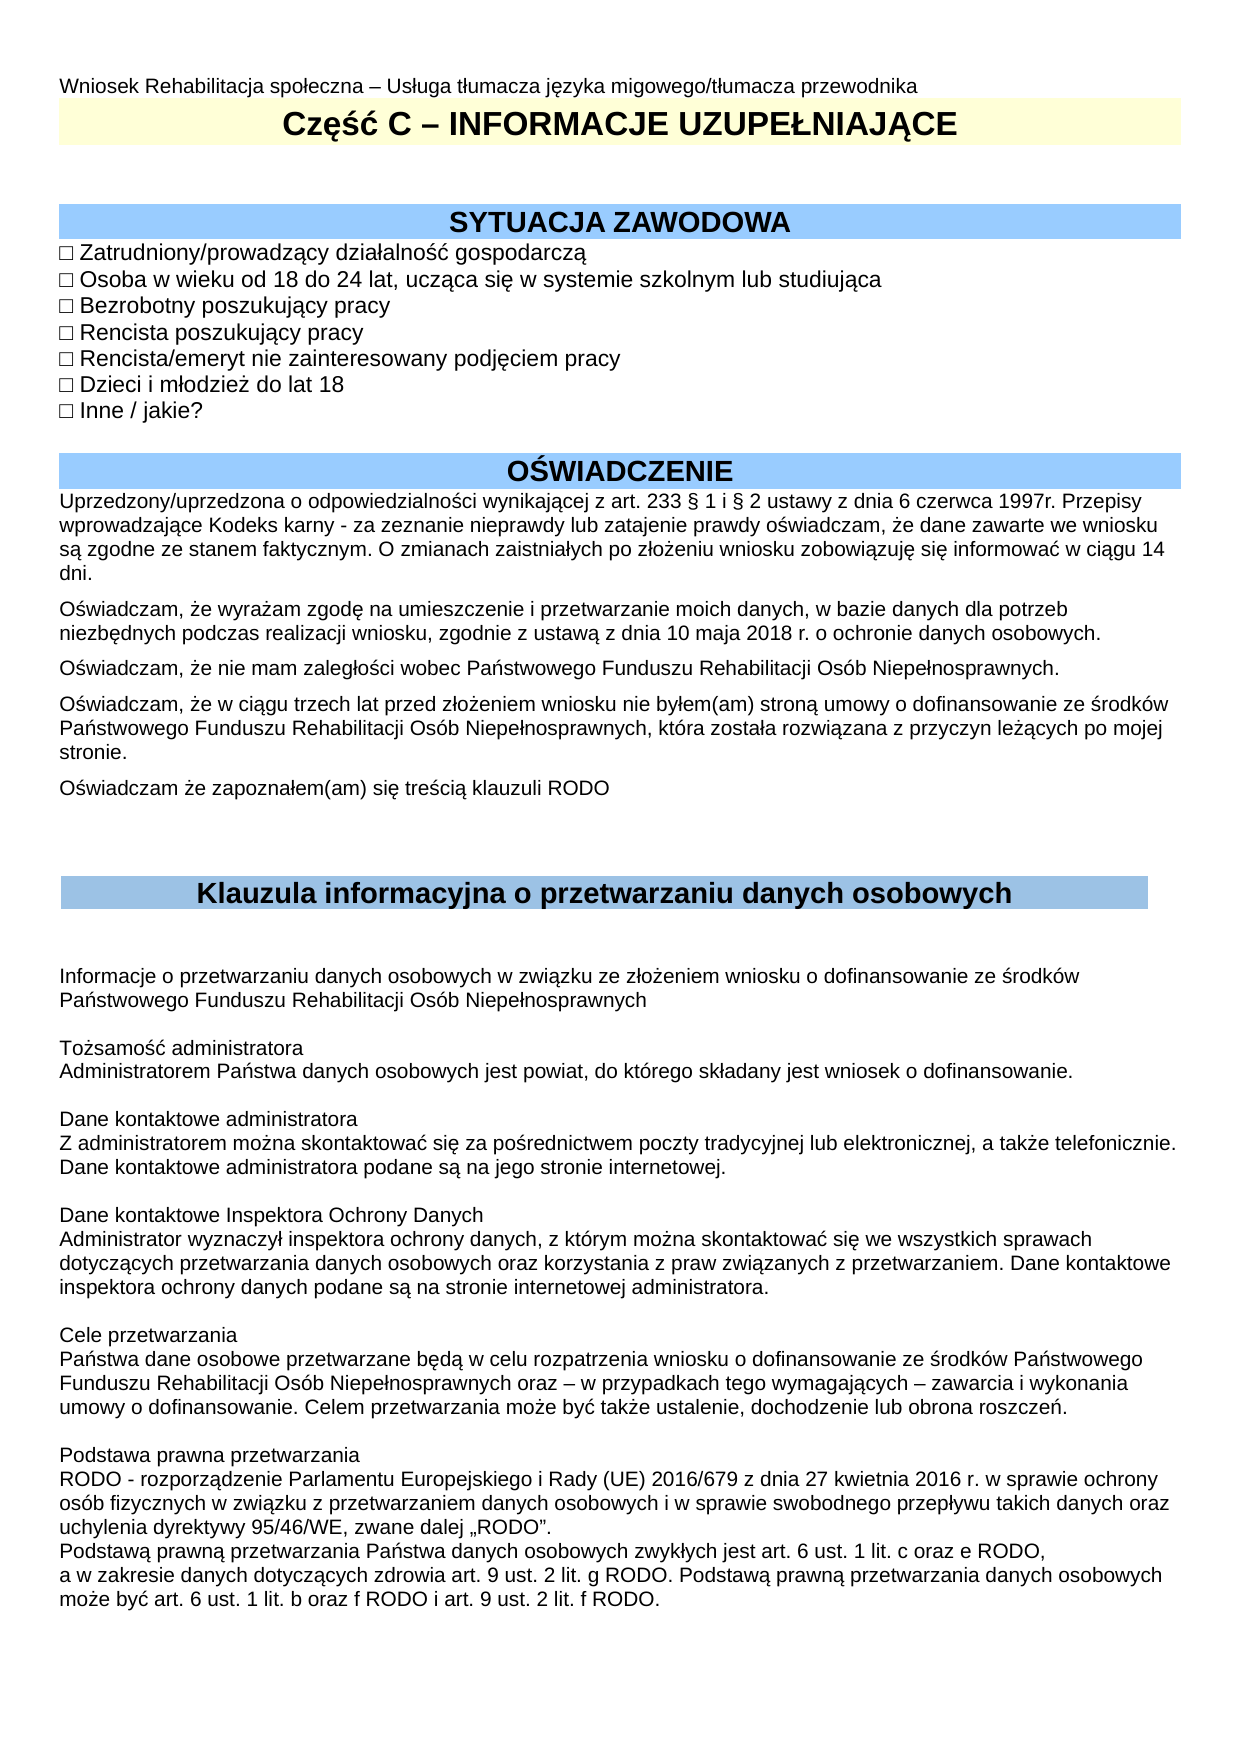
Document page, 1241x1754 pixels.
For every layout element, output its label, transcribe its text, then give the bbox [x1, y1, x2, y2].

text Oświadczam, że nie mam zaległości wobec Państwowego Funduszu Rehabilitacji Osób Niepełnosprawnych. [59, 656, 1181, 680]
text Administrator wyznaczył inspektora ochrony danych, z którym można skontaktować się we wszystkich sprawach dotyczących przetwarzania danych osobowych oraz korzystania z praw związanych z przetwarzaniem. Dane kontaktowe inspektora ochrony danych podane są na stronie internetowej administratora. [59, 1227, 1181, 1299]
text a w zakresie danych dotyczących zdrowia art. 9 ust. 2 lit. g RODO. Podstawą prawną przetwarzania danych osobowych może być art. 6 ust. 1 lit. b oraz f RODO i art. 9 ust. 2 lit. f RODO. [59, 1562, 1181, 1610]
text □ Zatrudniony/prowadzący działalność gospodarczą [59, 239, 1181, 266]
text □ Osoba w wieku od 18 do 24 lat, ucząca się w systemie szkolnym lub studiująca [59, 266, 1181, 292]
text Klauzula informacyjna o przetwarzaniu danych osobowych [61, 876, 1148, 909]
text Państwa dane osobowe przetwarzane będą w celu rozpatrzenia wniosku o dofinansowanie ze środków Państwowego Funduszu Rehabilitacji Osób Niepełnosprawnych oraz – w przypadkach tego wymagających – zawarcia i wykonania umowy o dofinansowanie. Celem przetwarzania może być także ustalenie, dochodzenie lub obrona roszczeń. [59, 1347, 1181, 1419]
text □ Bezrobotny poszukujący pracy [59, 292, 1181, 318]
text Podstawa prawna przetwarzania [59, 1443, 1181, 1467]
text Tożsamość administratora [59, 1035, 1181, 1059]
text Dane kontaktowe administratora [59, 1107, 1181, 1131]
text Z administratorem można skontaktować się za pośrednictwem poczty tradycyjnej lub elektronicznej, a także telefonicznie. Dane kontaktowe administratora podane są na jego stronie internetowej. [59, 1131, 1181, 1179]
text Podstawą prawną przetwarzania Państwa danych osobowych zwykłych jest art. 6 ust. 1 lit. c oraz e RODO, [59, 1538, 1181, 1562]
text Oświadczam, że w ciągu trzech lat przed złożeniem wniosku nie byłem(am) stroną umowy o dofinansowanie ze środków Państwowego Funduszu Rehabilitacji Osób Niepełnosprawnych, która została rozwiązana z przyczyn leżących po mojej stronie. [59, 692, 1181, 764]
text □ Inne / jakie? [59, 397, 1181, 424]
text □ Rencista poszukujący pracy [59, 318, 1181, 345]
text Informacje o przetwarzaniu danych osobowych w związku ze złożeniem wniosku o dofinansowanie ze środków Państwowego Funduszu Rehabilitacji Osób Niepełnosprawnych [59, 963, 1181, 1011]
text RODO - rozporządzenie Parlamentu Europejskiego i Rady (UE) 2016/679 z dnia 27 kwietnia 2016 r. w sprawie ochrony osób fizycznych w związku z przetwarzaniem danych osobowych i w sprawie swobodnego przepływu takich danych oraz uchylenia dyrektywy 95/46/WE, zwane dalej „RODO”. [59, 1467, 1181, 1538]
text Cele przetwarzania [59, 1323, 1181, 1347]
text □ Dzieci i młodzież do lat 18 [59, 371, 1181, 397]
subtitle OŚWIADCZENIE [59, 453, 1181, 489]
subtitle SYTUACJA ZAWODOWA [59, 204, 1181, 239]
text Uprzedzony/uprzedzona o odpowiedzialności wynikającej z art. 233 § 1 i § 2 ustawy z dnia 6 czerwca 1997r. Przepisy wprowadzające Kodeks karny - za zeznanie nieprawdy lub zatajenie prawdy oświadczam, że dane zawarte we wniosku są zgodne ze stanem faktycznym. O zmianach zaistniałych po złożeniu wniosku zobowiązuję się informować w ciągu 14 dni. [59, 489, 1181, 584]
text Oświadczam że zapoznałem(am) się treścią klauzuli RODO [59, 775, 1181, 799]
text Administratorem Państwa danych osobowych jest powiat, do którego składany jest wniosek o dofinansowanie. [59, 1059, 1181, 1083]
subtitle Część C – INFORMACJE UZUPEŁNIAJĄCE [59, 98, 1181, 145]
text Dane kontaktowe Inspektora Ochrony Danych [59, 1203, 1181, 1227]
text Oświadczam, że wyrażam zgodę na umieszczenie i przetwarzanie moich danych, w bazie danych dla potrzeb niezbędnych podczas realizacji wniosku, zgodnie z ustawą z dnia 10 maja 2018 r. o ochronie danych osobowych. [59, 596, 1181, 644]
text □ Rencista/emeryt nie zainteresowany podjęciem pracy [59, 345, 1181, 371]
